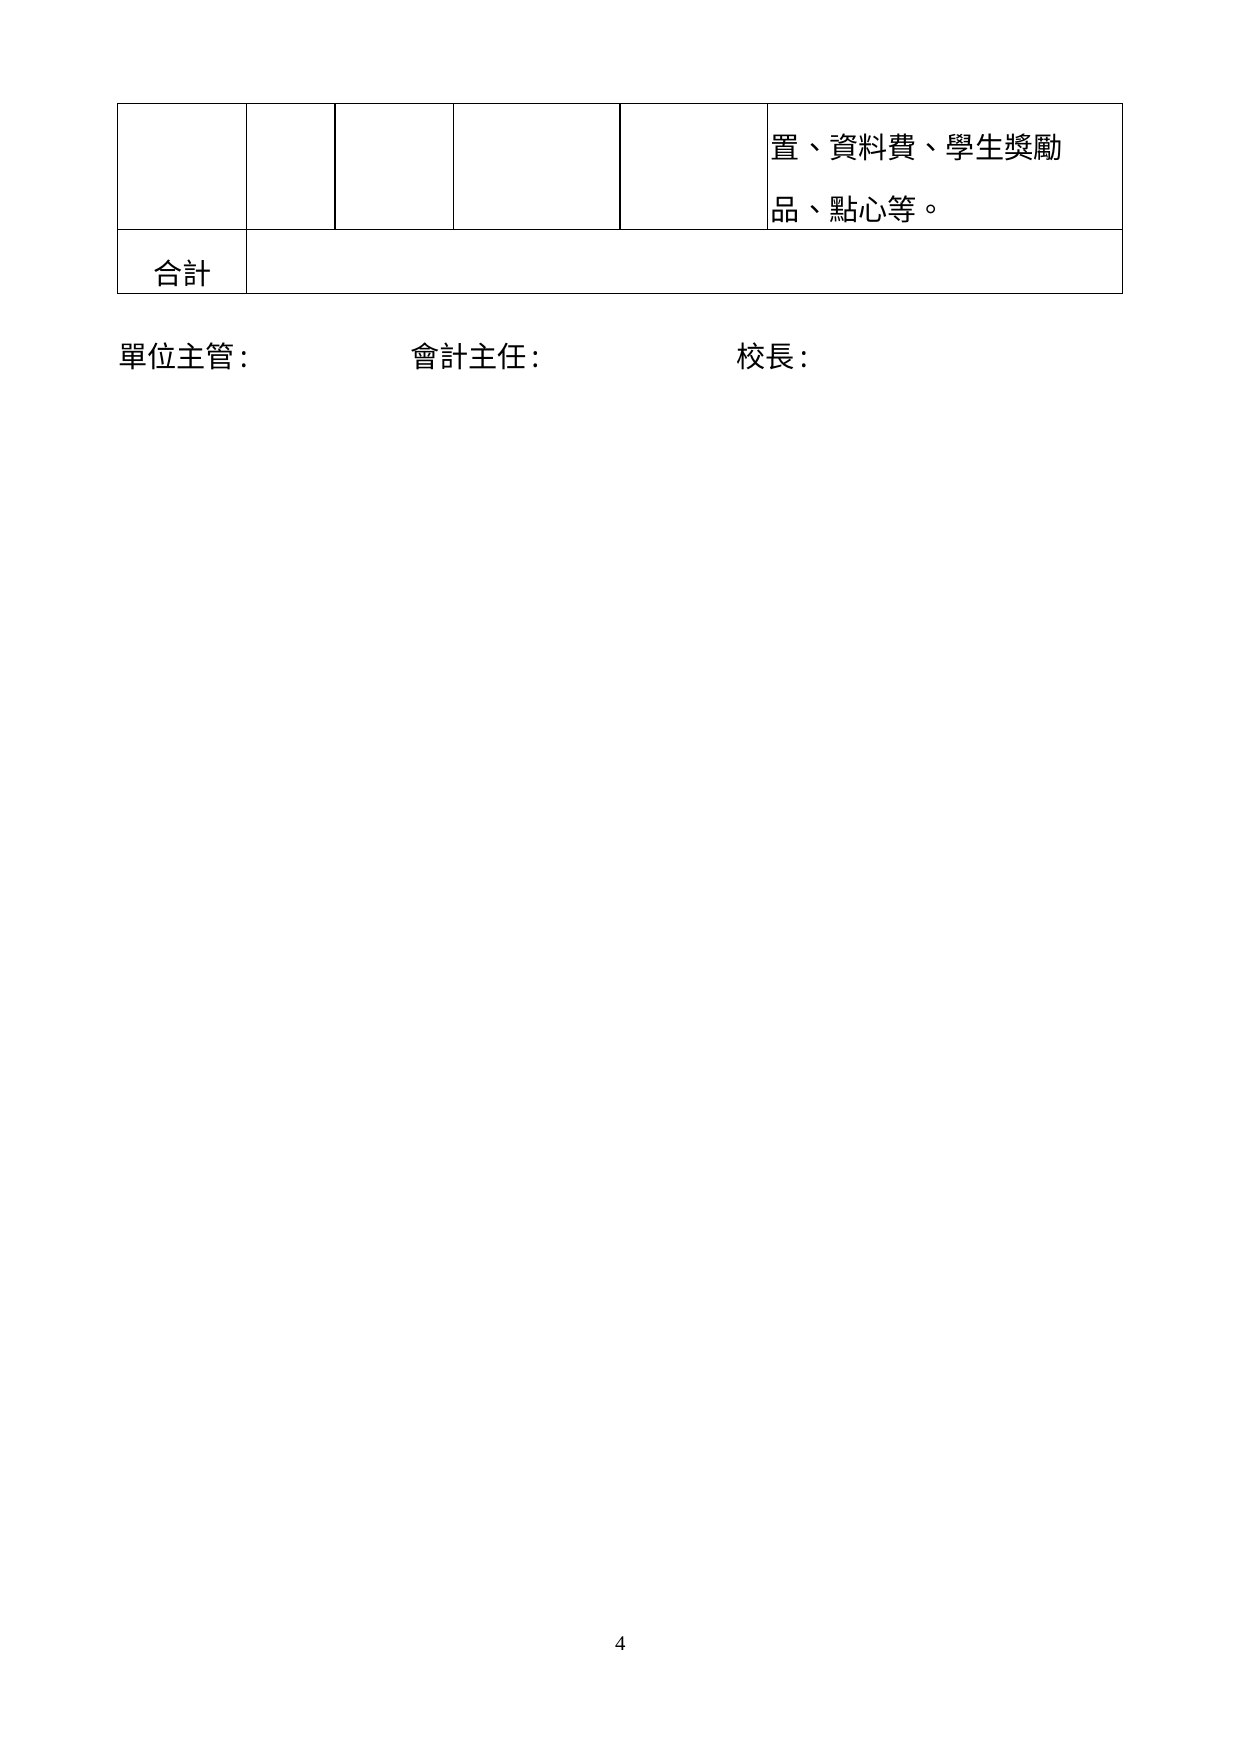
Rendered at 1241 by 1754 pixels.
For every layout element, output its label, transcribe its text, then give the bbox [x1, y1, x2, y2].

table_cell 置、資料費、學生獎勵品、點心等。 [768, 104, 1122, 229]
text 單位主管: 會計主任: 校長: [118, 333, 1122, 376]
table_cell [247, 230, 1122, 292]
table_cell [118, 104, 246, 229]
table_cell [621, 104, 767, 229]
table_cell [454, 104, 619, 229]
table_cell 合計 [118, 230, 246, 292]
table_cell [247, 104, 334, 229]
table_cell [336, 104, 453, 229]
